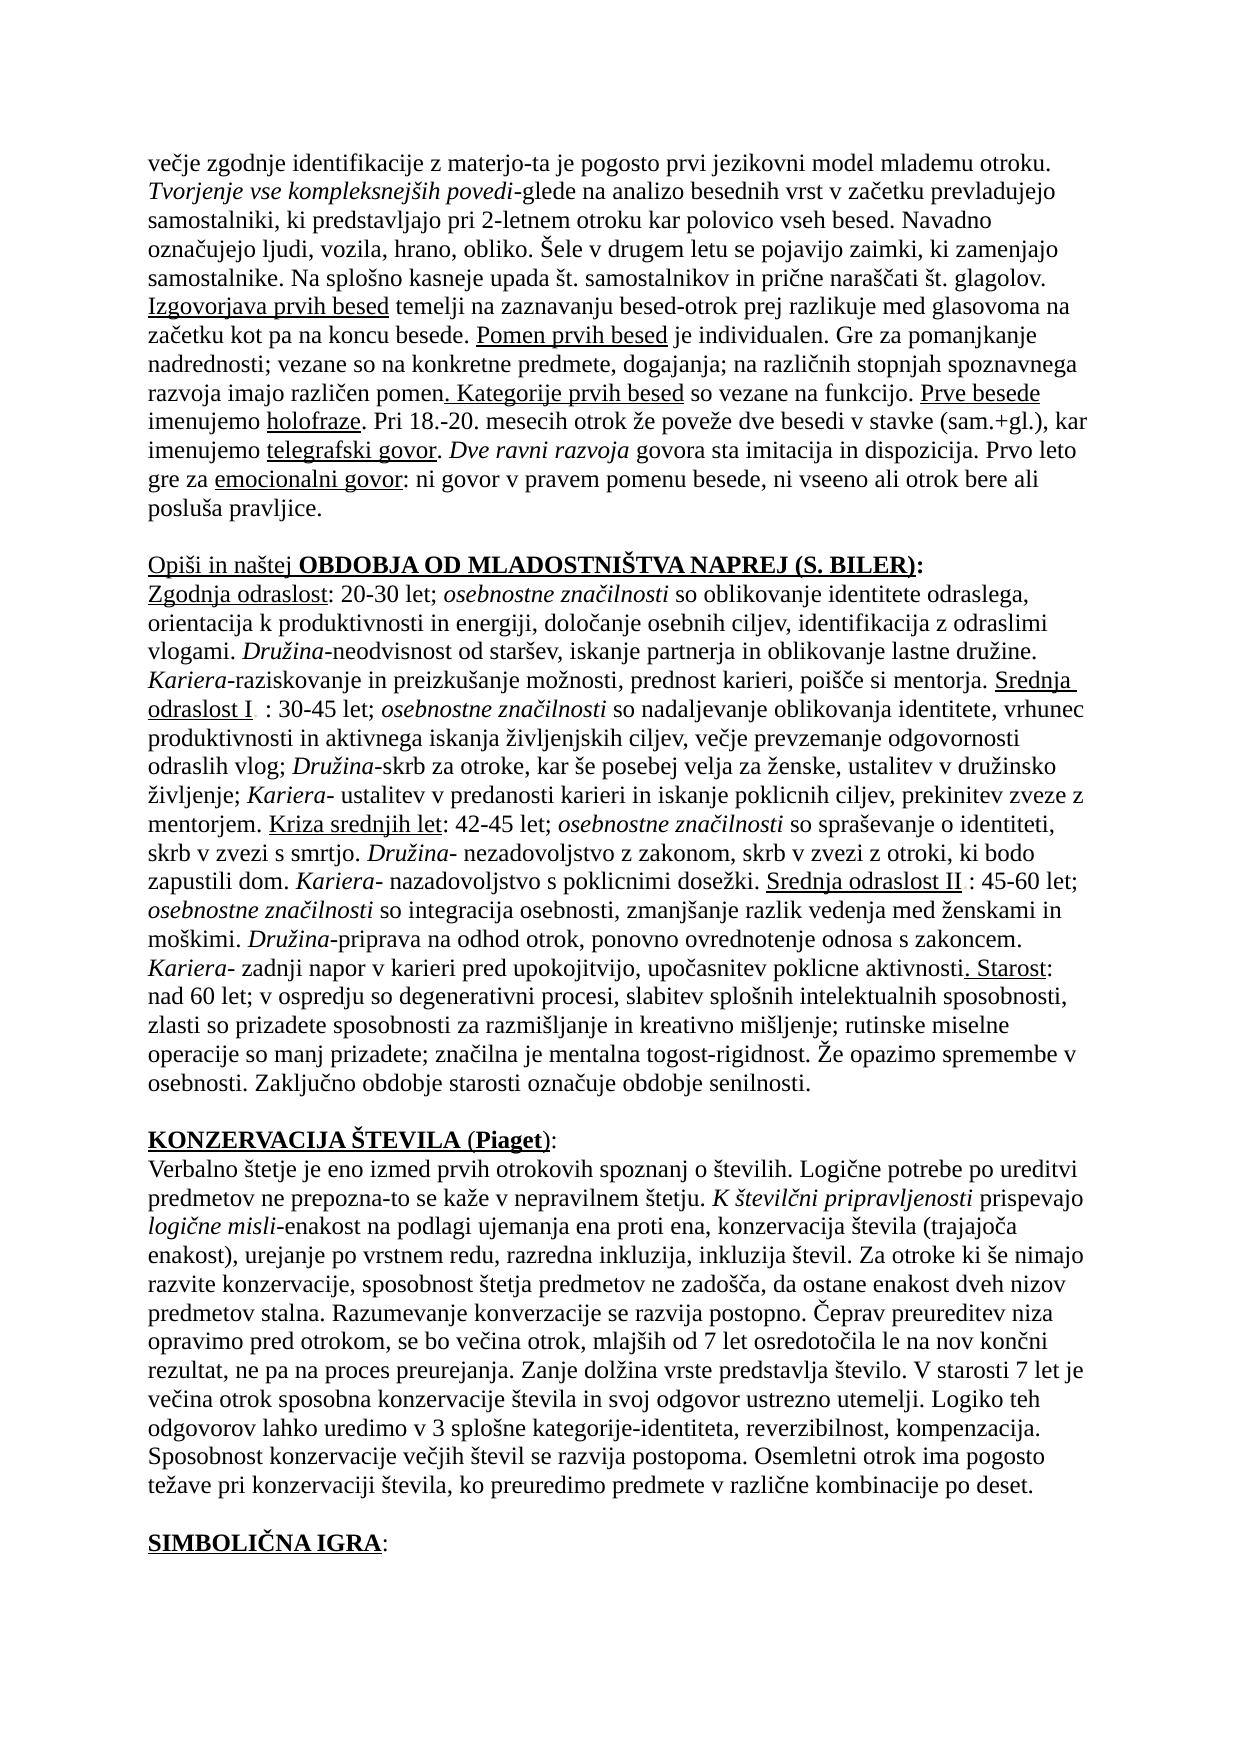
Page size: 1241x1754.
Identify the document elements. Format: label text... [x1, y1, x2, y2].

text KONZERVACIJA ŠTEVILA (Piaget): [148, 1125, 1093, 1154]
text Opiši in naštej OBDOBJA OD MLADOSTNIŠTVA NAPREJ (S. BILER): [148, 550, 1093, 579]
text večje zgodnje identifikacije z materjo-ta je pogosto prvi jezikovni model mlademu otroku. Tvorjenje vse kompleksnejših povedi-glede na analizo besednih vrst v začetku prevladujejo samostalniki, ki predstavljajo pri 2-letnem otroku kar polovico vseh besed. Navadno označujejo ljudi, vozila, hrano, obliko. Šele v drugem letu se pojavijo zaimki, ki zamenjajo samostalnike. Na splošno kasneje upada št. samostalnikov in prične naraščati št. glagolov. Izgovorjava prvih besed temelji na zaznavanju besed-otrok prej razlikuje med glasovoma na začetku kot pa na koncu besede. Pomen prvih besed je individualen. Gre za pomanjkanje nadrednosti; vezane so na konkretne predmete, dogajanja; na različnih stopnjah spoznavnega razvoja imajo različen pomen. Kategorije prvih besed so vezane na funkcijo. Prve besede imenujemo holofraze. Pri 18.-20. mesecih otrok že poveže dve besedi v stavke (sam.+gl.), kar imenujemo telegrafski govor. Dve ravni razvoja govora sta imitacija in dispozicija. Prvo leto gre za emocionalni govor: ni govor v pravem pomenu besede, ni vseeno ali otrok bere ali posluša pravljice. [148, 148, 1093, 521]
text SIMBOLIČNA IGRA: [148, 1528, 1093, 1556]
text Verbalno štetje je eno izmed prvih otrokovih spoznanj o številih. Logične potrebe po ureditvi predmetov ne prepozna-to se kaže v nepravilnem štetju. K številčni pripravljenosti prispevajo logične misli-enakost na podlagi ujemanja ena proti ena, konzervacija števila (trajajoča enakost), urejanje po vrstnem redu, razredna inkluzija, inkluzija števil. Za otroke ki še nimajo razvite konzervacije, sposobnost štetja predmetov ne zadošča, da ostane enakost dveh nizov predmetov stalna. Razumevanje konverzacije se razvija postopno. Čeprav preureditev niza opravimo pred otrokom, se bo večina otrok, mlajših od 7 let osredotočila le na nov končni rezultat, ne pa na proces preurejanja. Zanje dolžina vrste predstavlja število. V starosti 7 let je večina otrok sposobna konzervacije števila in svoj odgovor ustrezno utemelji. Logiko teh odgovorov lahko uredimo v 3 splošne kategorije-identiteta, reverzibilnost, kompenzacija. Sposobnost konzervacije večjih števil se razvija postopoma. Osemletni otrok ima pogosto težave pri konzervaciji števila, ko preuredimo predmete v različne kombinacije po deset. [148, 1154, 1093, 1499]
text Zgodnja odraslost: 20-30 let; osebnostne značilnosti so oblikovanje identitete odraslega, orientacija k produktivnosti in energiji, določanje osebnih ciljev, identifikacija z odraslimi vlogami. Družina-neodvisnost od staršev, iskanje partnerja in oblikovanje lastne družine. Kariera-raziskovanje in preizkušanje možnosti, prednost karieri, poišče si mentorja. Srednja odraslost I. : 30-45 let; osebnostne značilnosti so nadaljevanje oblikovanja identitete, vrhunec produktivnosti in aktivnega iskanja življenjskih ciljev, večje prevzemanje odgovornosti odraslih vlog; Družina-skrb za otroke, kar še posebej velja za ženske, ustalitev v družinsko življenje; Kariera- ustalitev v predanosti karieri in iskanje poklicnih ciljev, prekinitev zveze z mentorjem. Kriza srednjih let: 42-45 let; osebnostne značilnosti so spraševanje o identiteti, skrb v zvezi s smrtjo. Družina- nezadovoljstvo z zakonom, skrb v zvezi z otroki, ki bodo zapustili dom. Kariera- nazadovoljstvo s poklicnimi dosežki. Srednja odraslost II.: 45-60 let; osebnostne značilnosti so integracija osebnosti, zmanjšanje razlik vedenja med ženskami in moškimi. Družina-priprava na odhod otrok, ponovno ovrednotenje odnosa s zakoncem. Kariera- zadnji napor v karieri pred upokojitvijo, upočasnitev poklicne aktivnosti. Starost: nad 60 let; v ospredju so degenerativni procesi, slabitev splošnih intelektualnih sposobnosti, zlasti so prizadete sposobnosti za razmišljanje in kreativno mišljenje; rutinske miselne operacije so manj prizadete; značilna je mentalna togost-rigidnost. Že opazimo spremembe v osebnosti. Zaključno obdobje starosti označuje obdobje senilnosti. [148, 579, 1093, 1096]
